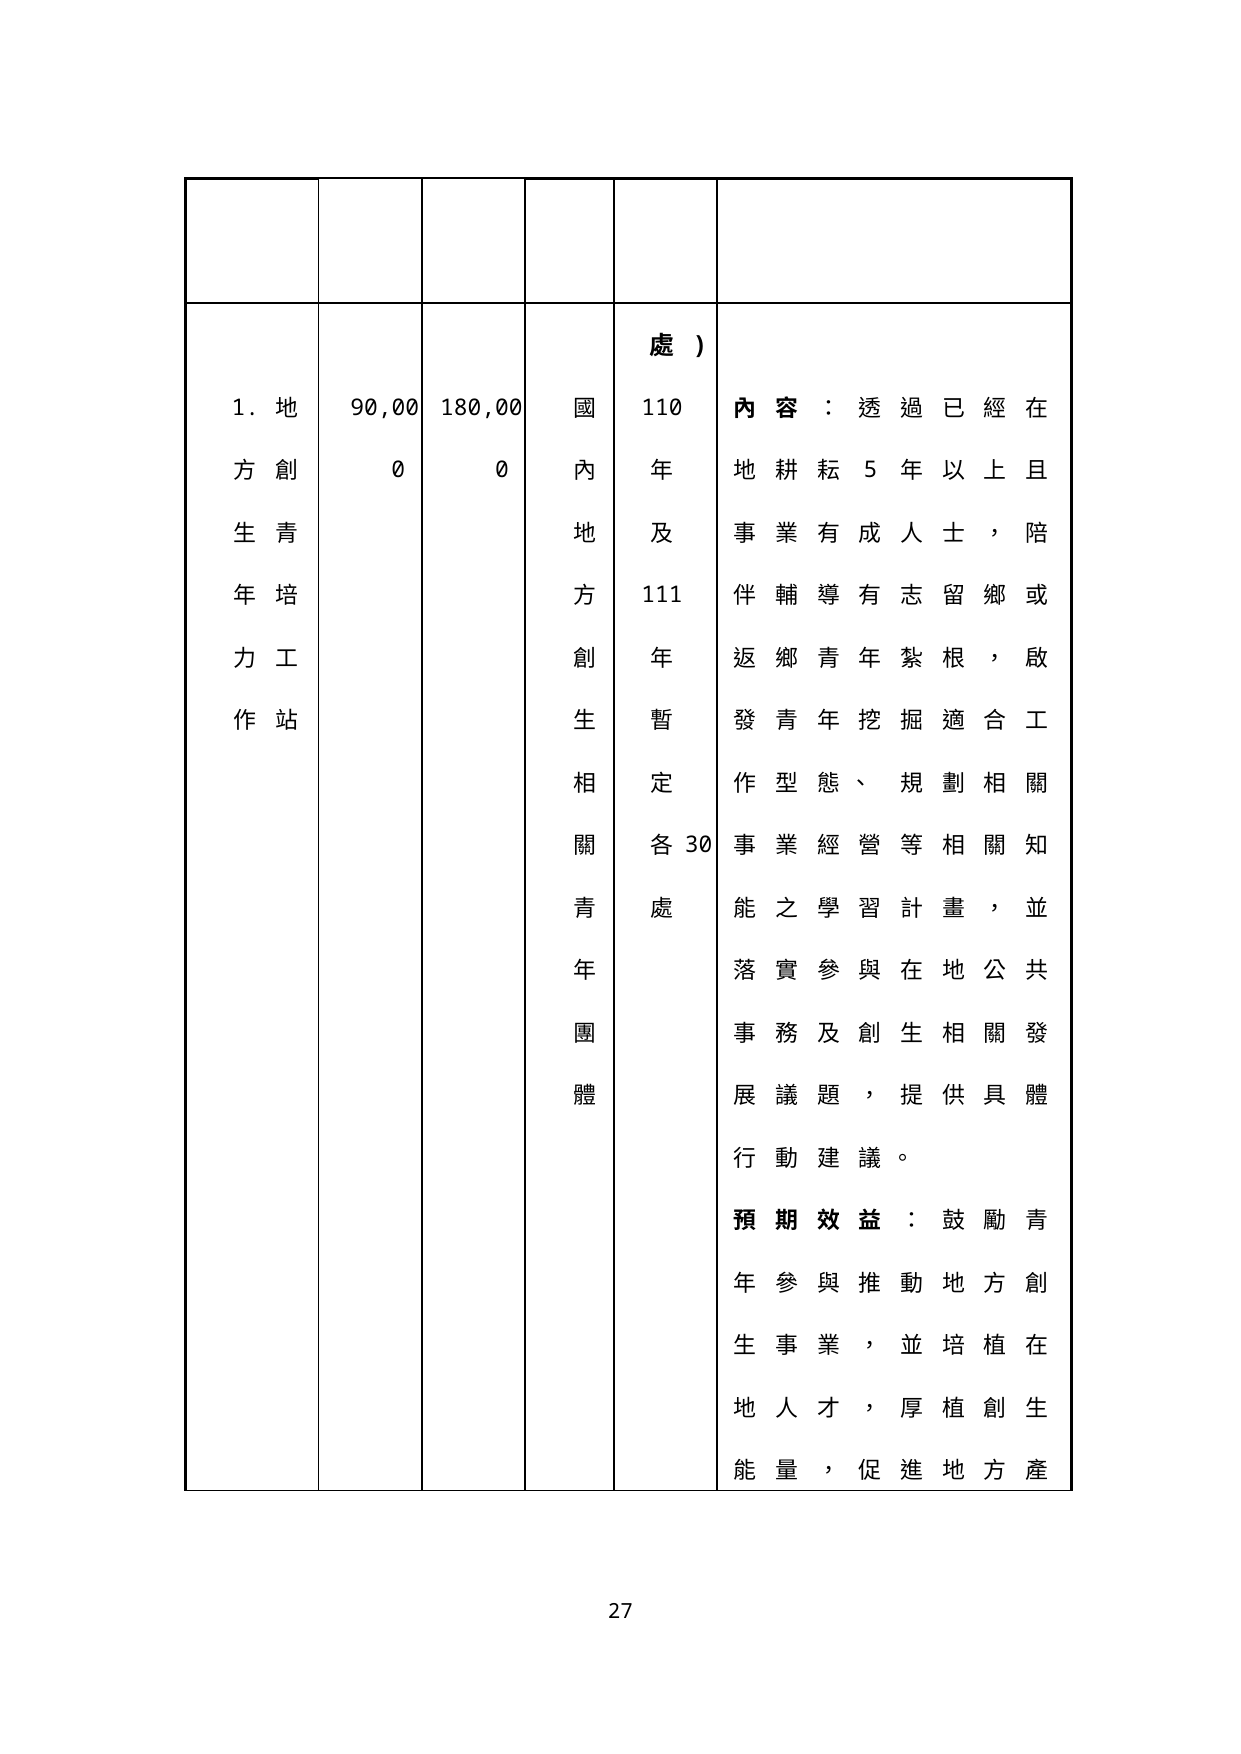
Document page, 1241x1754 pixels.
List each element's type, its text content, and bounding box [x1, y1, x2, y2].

table_header [526, 180, 613, 302]
table_cell 180,000 [423, 304, 524, 1490]
table_cell 1.地方創生青年培力工作站 [187, 304, 318, 1490]
table_cell [319, 179, 421, 302]
table_cell [423, 179, 524, 302]
table_cell 國內地方創生相關青年團體 [526, 304, 613, 1490]
table_header 預定數量(處) [615, 180, 716, 302]
table_cell 110年及111年暫定各30處 [615, 304, 716, 1490]
table_header [718, 180, 1070, 302]
table_cell 90,000 [319, 304, 421, 1490]
table_header [187, 180, 318, 302]
table_cell 內容：透過已經在地耕耘5年以上且事業有成人士，陪伴輔導有志留鄉或返鄉青年紮根，啟發青年挖掘適合工作型態、規劃相關事業經營等相關知能之學習計畫，並落實參與在地公共事務及創生相關發展議題，提供具體行動建議。 預期效益：鼓勵青年參與推動地方創生事業，並培植在地人才，厚植創生能量，促進地方產 [718, 304, 1070, 1490]
